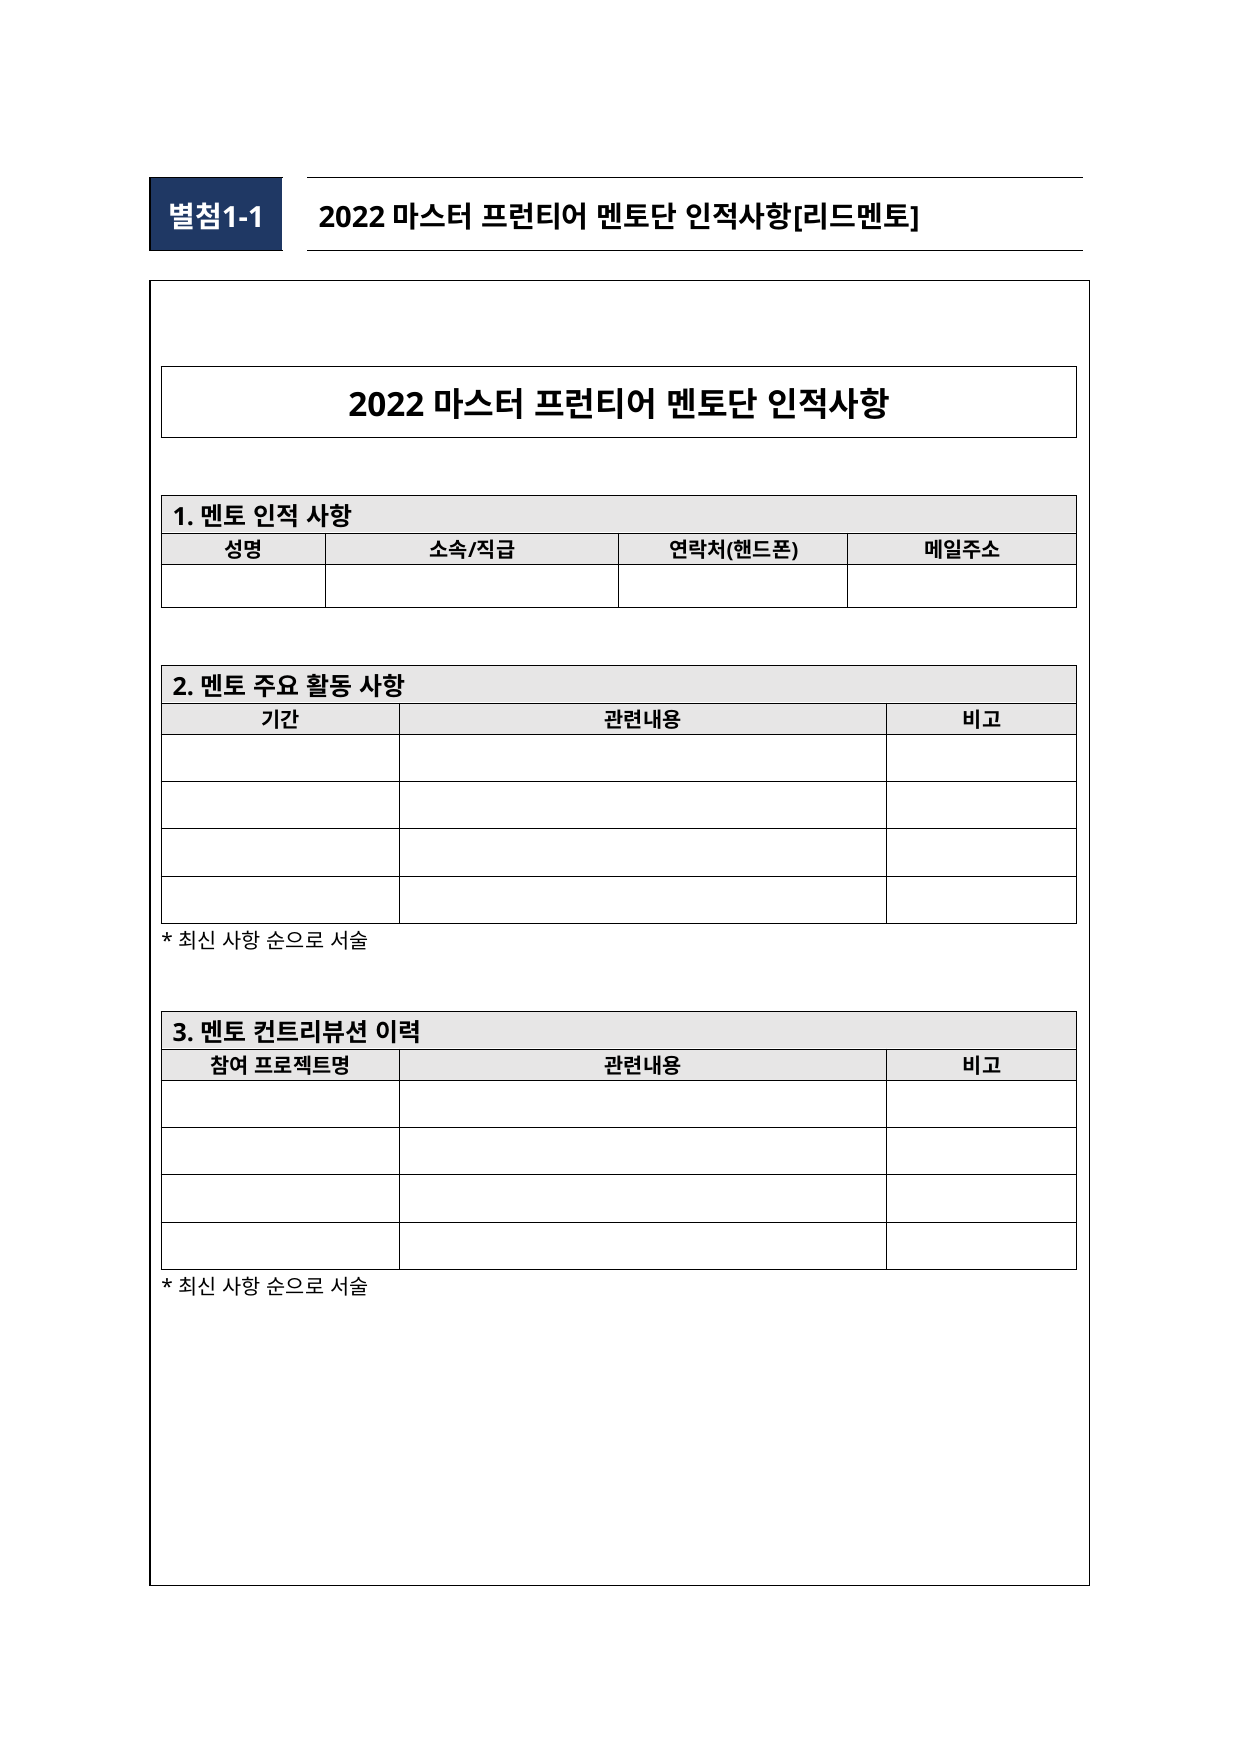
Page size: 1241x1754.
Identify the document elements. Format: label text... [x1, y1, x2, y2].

table_cell [162, 1175, 399, 1222]
table_cell 연락처(핸드폰) [619, 534, 847, 564]
table_cell [162, 782, 399, 828]
table_cell [162, 1081, 399, 1127]
table_cell [887, 829, 1076, 876]
table_cell [400, 782, 886, 828]
table_cell [400, 1128, 886, 1174]
table_cell 비고 [887, 1050, 1076, 1080]
table_header 3. 멘토 컨트리뷰션 이력 [162, 1012, 1076, 1048]
table_cell [619, 565, 847, 607]
table_cell [162, 877, 399, 923]
table_cell [162, 1128, 399, 1174]
table_header * 최신 사항 순으로 서술 * 최신 사항 순으로 서술 [151, 281, 1089, 1585]
table_cell [887, 877, 1076, 923]
table_cell [162, 1223, 399, 1269]
table_cell 비고 [887, 704, 1076, 734]
table_cell 성명 [162, 534, 325, 564]
table_cell 기간 [162, 704, 399, 734]
table_cell [1083, 177, 1089, 250]
table_cell [400, 735, 886, 781]
table_cell [400, 1223, 886, 1269]
table_cell [887, 1128, 1076, 1174]
table_cell [400, 877, 886, 923]
table_cell [887, 1223, 1076, 1269]
table_header 1. 멘토 인적 사항 [162, 496, 1076, 532]
table_cell 관련내용 [400, 1050, 886, 1080]
table_cell 관련내용 [400, 704, 886, 734]
table_cell [162, 565, 325, 607]
table_cell 참여 프로젝트명 [162, 1050, 399, 1080]
table_cell [400, 1081, 886, 1127]
table_header 2022 마스터 프런티어 멘토단 인적사항 [162, 367, 1076, 437]
table_cell 메일주소 [848, 534, 1076, 564]
table_header 2. 멘토 주요 활동 사항 [162, 666, 1076, 702]
table_cell 별첨1-1 [151, 178, 282, 250]
table_cell [887, 735, 1076, 781]
table_cell [326, 565, 618, 607]
table_cell [400, 1175, 886, 1222]
table_cell [887, 782, 1076, 828]
table_cell 소속/직급 [326, 534, 618, 564]
table_cell [887, 1081, 1076, 1127]
table_cell [162, 735, 399, 781]
table_cell 2022 마스터 프런티어 멘토단 인적사항[리드멘토] [307, 178, 1083, 250]
table_cell [887, 1175, 1076, 1222]
table_cell [162, 829, 399, 876]
table_cell [848, 565, 1076, 607]
table_cell [400, 829, 886, 876]
table_cell [283, 177, 307, 250]
